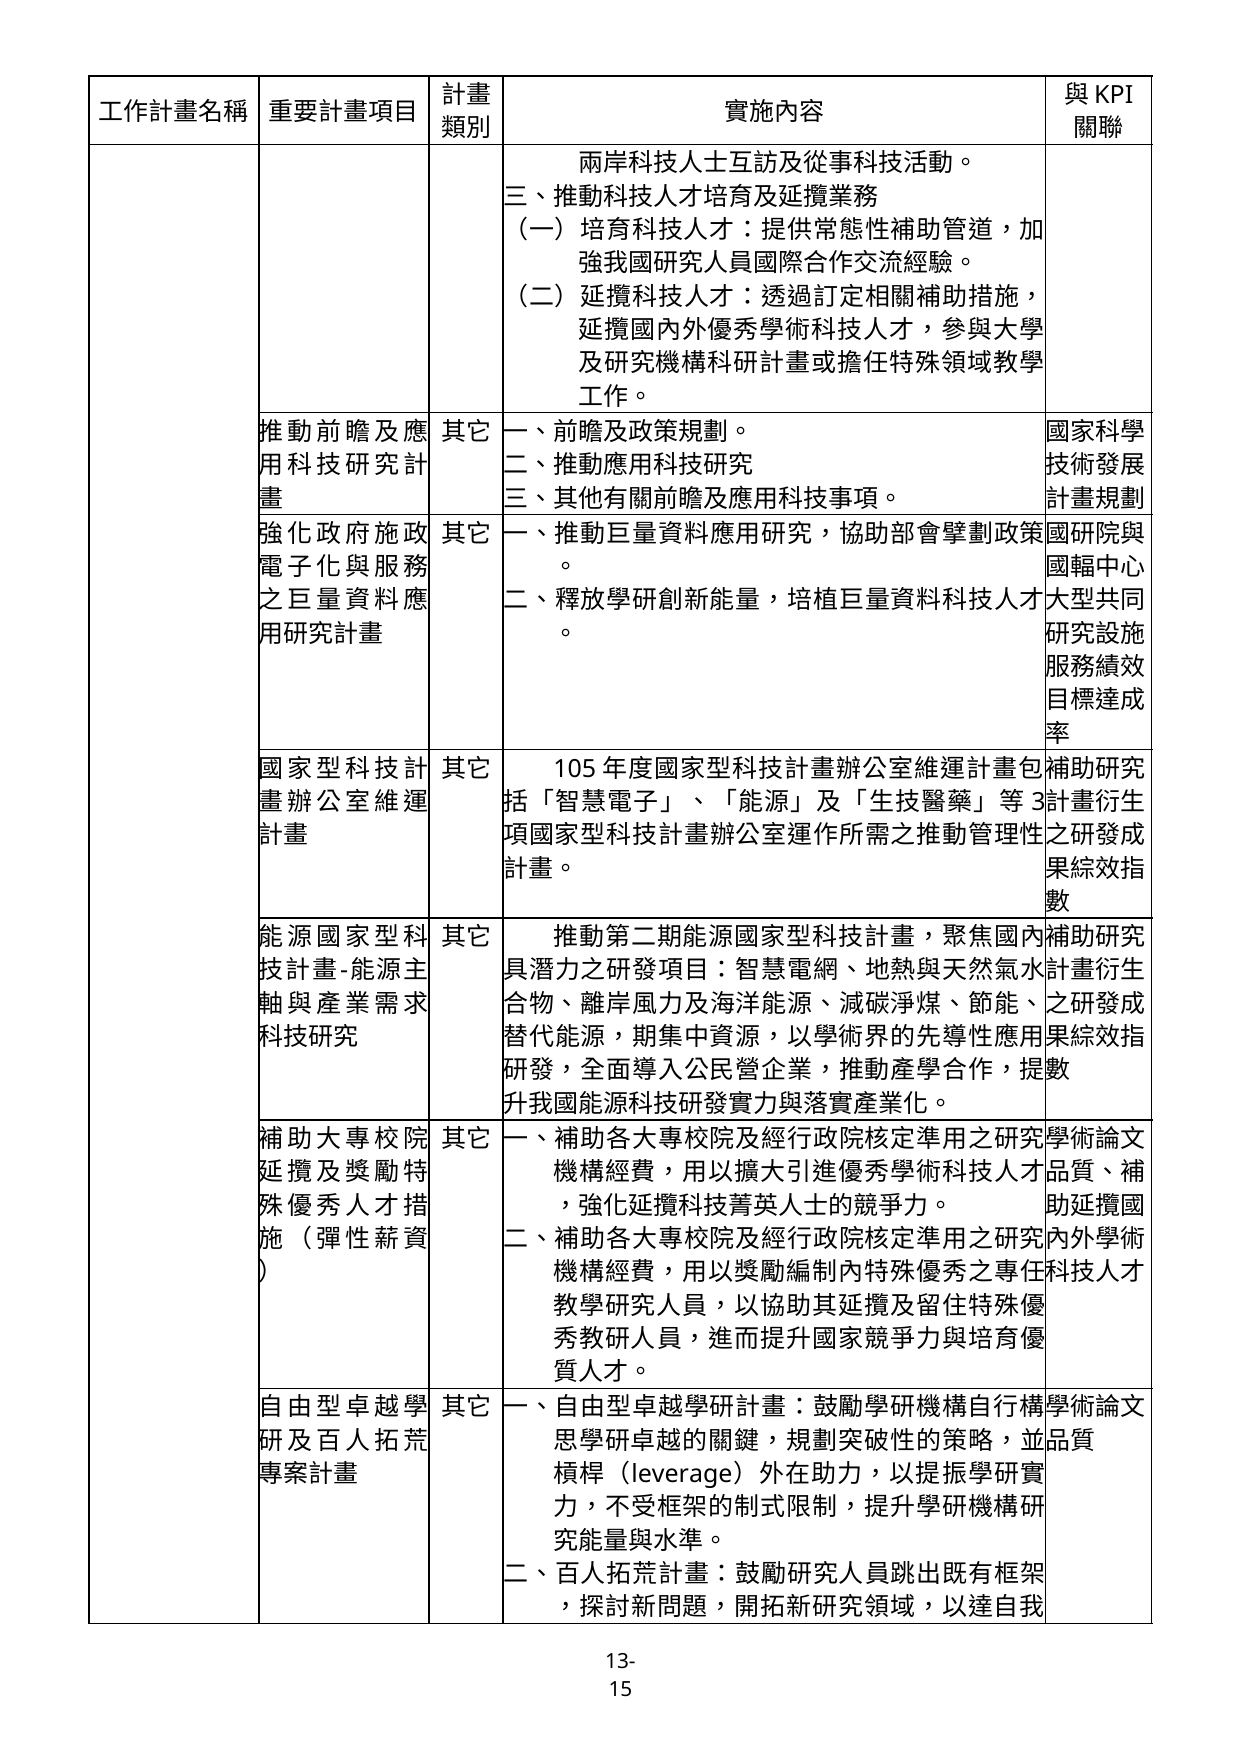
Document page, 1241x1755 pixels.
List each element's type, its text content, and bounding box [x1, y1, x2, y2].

table_header 與KPI 關聯 [1046, 77, 1151, 143]
table_cell 國家型科技計畫辦公室維運計畫 [260, 750, 428, 917]
table_cell 一、推動巨量資料應用研究，協助部會擘劃政策。 二、釋放學研創新能量，培植巨量資料科技人才。 [504, 515, 1045, 749]
table_cell 其它 [430, 919, 502, 1119]
table_header 工作計畫名稱 [90, 77, 258, 143]
table_cell [90, 145, 258, 1622]
table_cell 強化政府施政電子化與服務之巨量資料應用研究計畫 [260, 515, 428, 749]
table_cell 補助大專校院延攬及獎勵特殊優秀人才措施（彈性薪資） [260, 1121, 428, 1387]
table_cell 自由型卓越學研及百人拓荒專案計畫 [260, 1389, 428, 1622]
table_cell 國研院與國輻中心大型共同研究設施服務績效目標達成率 [1046, 515, 1151, 749]
table_cell 學術論文品質、補助延攬國內外學術科技人才 [1046, 1121, 1151, 1387]
table_header 重要計畫項目 [260, 77, 428, 143]
table_header 實施內容 [504, 77, 1045, 143]
table_cell 能源國家型科技計畫-能源主軸與產業需求科技研究 [260, 919, 428, 1119]
table_header 計畫類別 [430, 77, 502, 143]
table_cell 其它 [430, 413, 502, 514]
table_cell 其它 [430, 1389, 502, 1622]
table_cell 105年度國家型科技計畫辦公室維運計畫包括「智慧電子」、「能源」及「生技醫藥」等3項國家型科技計畫辦公室運作所需之推動管理性計畫。 [504, 750, 1045, 917]
table_cell [430, 145, 502, 412]
table_cell 推動前瞻及應用科技研究計畫 [260, 413, 428, 514]
table_cell 一、自由型卓越學研計畫：鼓勵學研機構自行構思學研卓越的關鍵，規劃突破性的策略，並槓桿（leverage）外在助力，以提振學研實力，不受框架的制式限制，提升學研機構研究能量與水準。 二、百人拓荒計畫：鼓勵研究人員跳出既有框架，探討新問題，開拓新研究領域，以達自我 [504, 1389, 1045, 1622]
table_cell 學術論文品質 [1046, 1389, 1151, 1622]
table_cell 其它 [430, 1121, 502, 1387]
table_cell 補助研究計畫衍生之研發成果綜效指數 [1046, 750, 1151, 917]
table_cell [1046, 145, 1151, 412]
table_cell 推動第二期能源國家型科技計畫，聚焦國內具潛力之研發項目：智慧電網、地熱與天然氣水合物、離岸風力及海洋能源、減碳淨煤、節能、替代能源，期集中資源，以學術界的先導性應用研發，全面導入公民營企業，推動產學合作，提升我國能源科技研發實力與落實產業化。 [504, 919, 1045, 1119]
table_cell 國家科學技術發展計畫規劃 [1046, 413, 1151, 514]
table_cell 兩岸科技人士互訪及從事科技活動。 三、推動科技人才培育及延攬業務 （一）培育科技人才：提供常態性補助管道，加強我國研究人員國際合作交流經驗。 （二）延攬科技人才：透過訂定相關補助措施，延攬國內外優秀學術科技人才，參與大學及研究機構科研計畫或擔任特殊領域教學工作。 [504, 145, 1045, 412]
table_cell 其它 [430, 750, 502, 917]
table_cell 一、前瞻及政策規劃。 二、推動應用科技研究 三、其他有關前瞻及應用科技事項。 [504, 413, 1045, 514]
table_cell 補助研究計畫衍生之研發成果綜效指數 [1046, 919, 1151, 1119]
table_cell [260, 145, 428, 412]
table_cell 一、補助各大專校院及經行政院核定準用之研究機構經費，用以擴大引進優秀學術科技人才，強化延攬科技菁英人士的競爭力。 二、補助各大專校院及經行政院核定準用之研究機構經費，用以獎勵編制內特殊優秀之專任教學研究人員，以協助其延攬及留住特殊優秀教研人員，進而提升國家競爭力與培育優質人才。 [504, 1121, 1045, 1387]
table_cell 其它 [430, 515, 502, 749]
